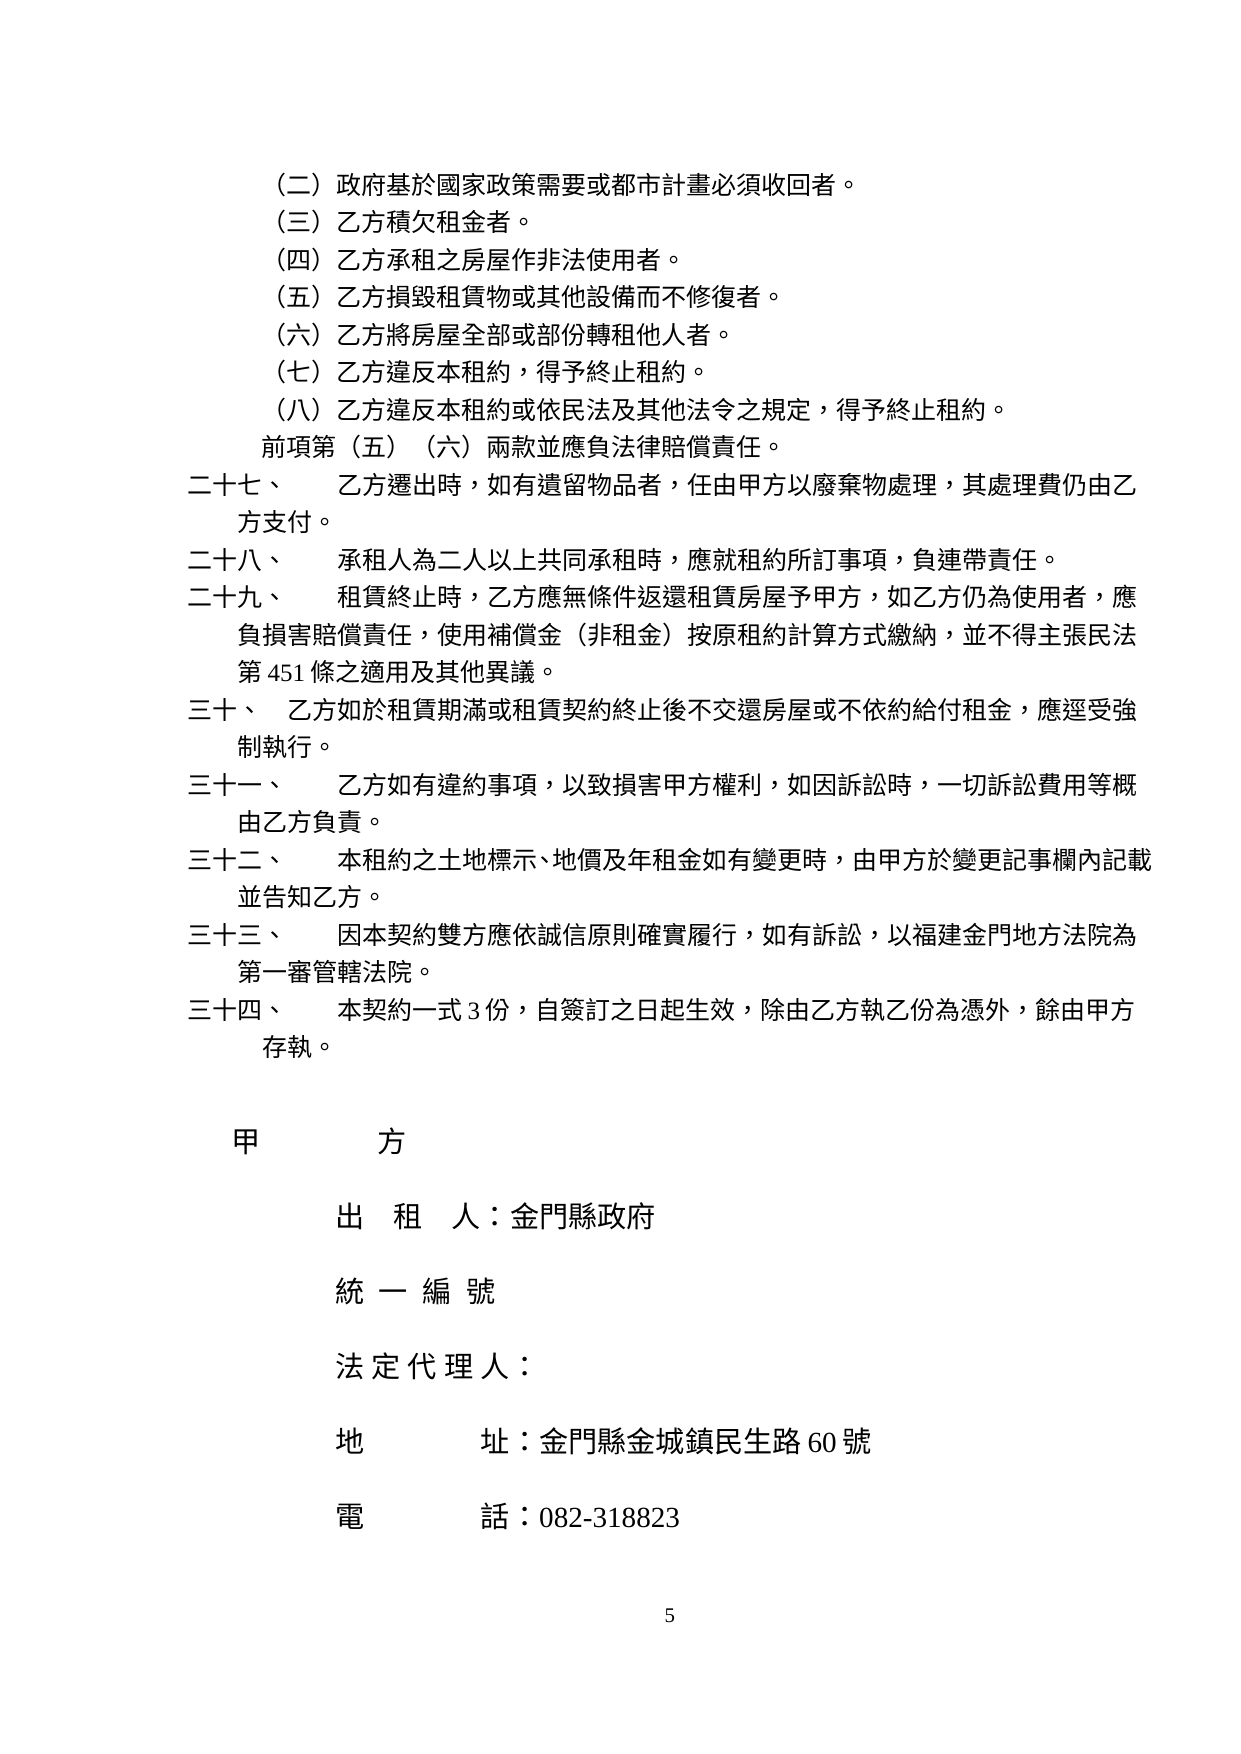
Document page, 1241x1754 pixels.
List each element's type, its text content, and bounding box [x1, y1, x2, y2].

text （四）乙方承租之房屋作非法使用者。 [261, 240, 1152, 277]
list 本租約之土地標示、地價及年租金如有變更時，由甲方於變更記事欄內記載並告知乙方。 [187, 840, 1152, 915]
text 電 話：082-318823 [187, 1477, 1152, 1552]
text 地 址：金門縣金城鎮民生路60號 [187, 1402, 1152, 1477]
list 乙方遷出時，如有遺留物品者，任由甲方以廢棄物處理，其處理費仍由乙方支付。 [187, 465, 1152, 540]
text （二）政府基於國家政策需要或都市計畫必須收回者。 [187, 165, 1152, 202]
text 統 一 編 號 [187, 1252, 1152, 1327]
text 甲 方 [187, 1102, 1152, 1177]
list 本契約一式3份，自簽訂之日起生效，除由乙方執乙份為憑外，餘由甲方存執。 [187, 990, 1152, 1065]
text 出 租 人：金門縣政府 [187, 1177, 1152, 1252]
text （七）乙方違反本租約，得予終止租約。 [187, 352, 1152, 390]
text （八）乙方違反本租約或依民法及其他法令之規定，得予終止租約。 [187, 390, 1152, 427]
list 乙方如於租賃期滿或租賃契約終止後不交還房屋或不依約給付租金，應逕受強制執行。 [187, 690, 1152, 765]
text （六）乙方將房屋全部或部份轉租他人者。 [187, 315, 1152, 352]
text 前項第（五）（六）兩款並應負法律賠償責任。 [237, 427, 1152, 465]
list 租賃終止時，乙方應無條件返還租賃房屋予甲方，如乙方仍為使用者，應負損害賠償責任，使用補償金（非租金）按原租約計算方式繳納，並不得主張民法第451條之適用及其他異議。 [187, 577, 1152, 690]
list 承租人為二人以上共同承租時，應就租約所訂事項，負連帶責任。 [187, 540, 1152, 577]
list 乙方如有違約事項，以致損害甲方權利，如因訴訟時，一切訴訟費用等概由乙方負責。 [187, 765, 1152, 840]
text 法 定 代 理 人： [187, 1327, 1152, 1402]
text （三）乙方積欠租金者。 [261, 202, 1152, 240]
text （五）乙方損毀租賃物或其他設備而不修復者。 [261, 277, 1152, 315]
list 因本契約雙方應依誠信原則確實履行，如有訴訟，以福建金門地方法院為第一審管轄法院。 [187, 915, 1152, 990]
